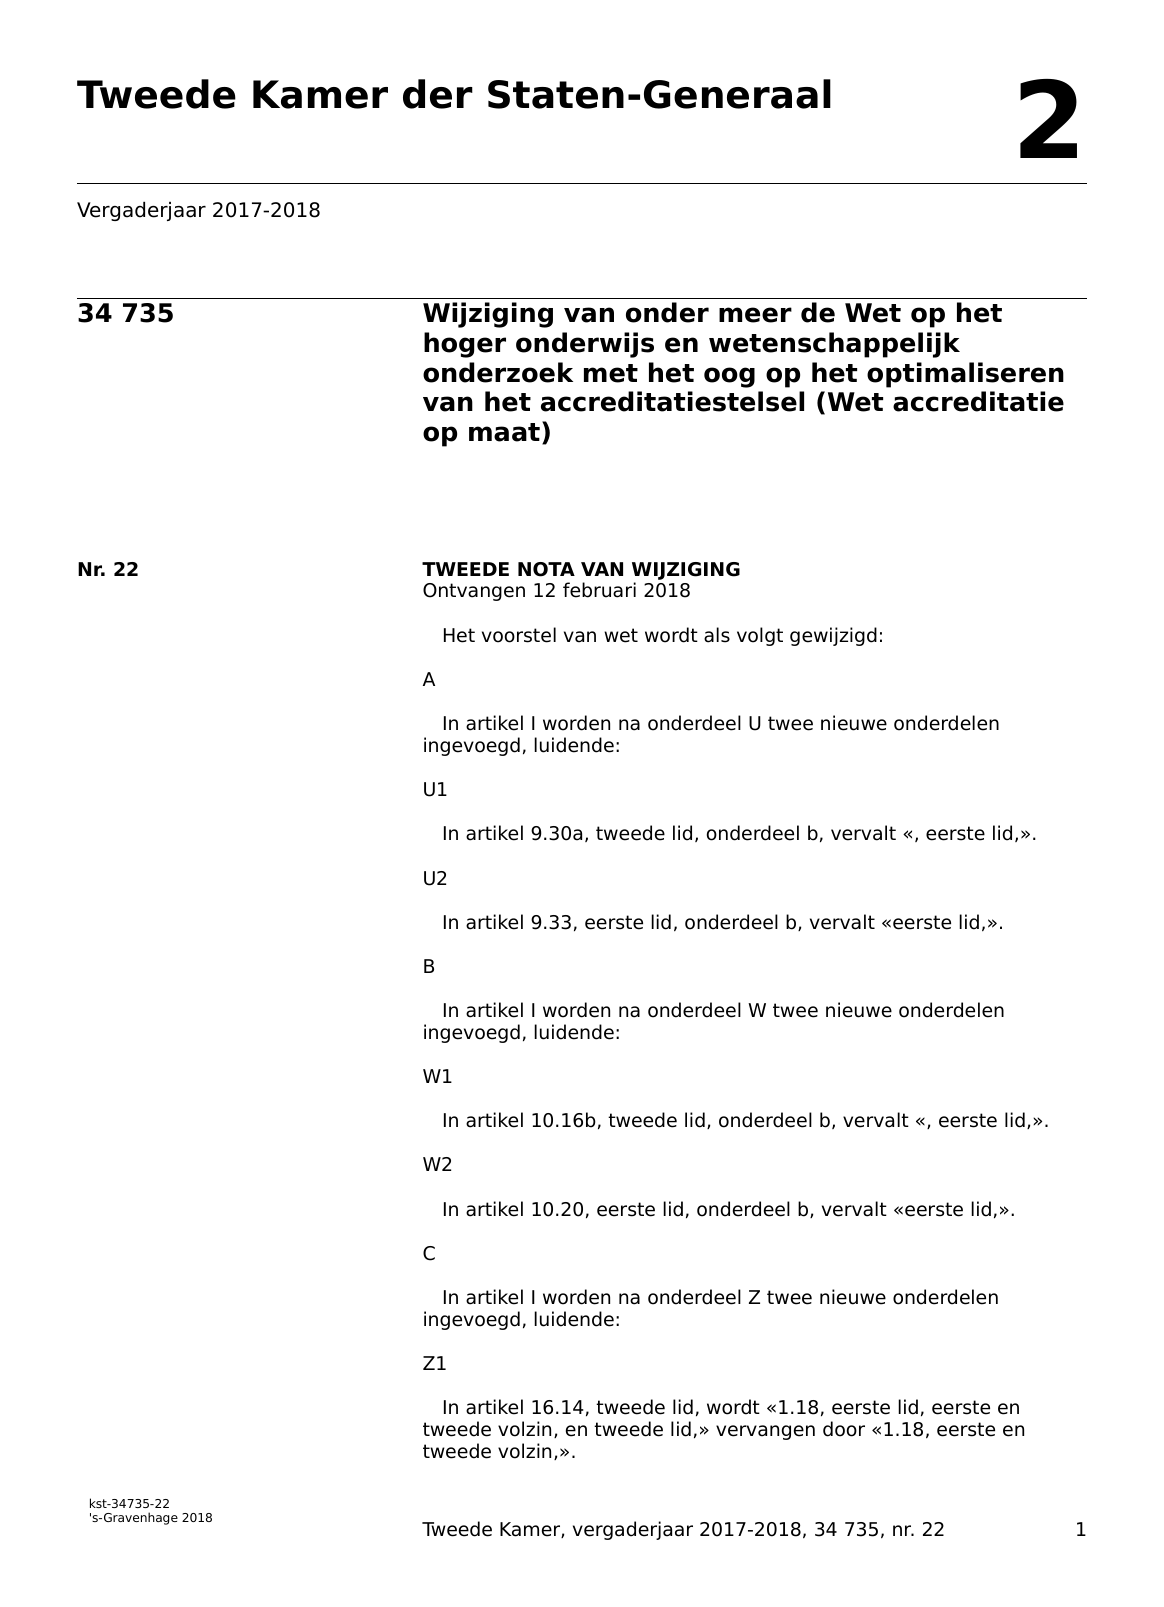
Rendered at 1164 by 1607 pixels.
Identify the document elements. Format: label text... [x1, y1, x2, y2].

text In artikel 10.20, eerste lid, onderdeel b, vervalt «eerste lid,». [422, 1198, 1087, 1221]
table_cell Vergaderjaar 2017-2018 [77, 184, 1087, 298]
subtitle U2 [422, 867, 1087, 889]
table_header 2 [886, 59, 1087, 183]
text In artikel I worden na onderdeel Z twee nieuwe onderdelen ingevoegd, luidende: [422, 1287, 1087, 1331]
subtitle Z1 [422, 1353, 1087, 1375]
text kst-34735-22 [88, 1497, 323, 1511]
text Het voorstel van wet wordt als volgt gewijzigd: [422, 624, 1087, 647]
text In artikel I worden na onderdeel U twee nieuwe onderdelen ingevoegd, luidende: [422, 713, 1087, 757]
subtitle A [422, 669, 1087, 691]
table_header Tweede Kamer der Staten-Generaal [77, 59, 886, 183]
subtitle C [422, 1243, 1087, 1265]
subtitle W1 [422, 1066, 1087, 1088]
subtitle Nr. 22 TWEEDE NOTA VAN WIJZIGING [77, 558, 1087, 580]
text In artikel 9.30a, tweede lid, onderdeel b, vervalt «, eerste lid,». [422, 823, 1087, 845]
subtitle 34 735 Wijziging van onder meer de Wet op het hoger onderwijs en wetenschappelijk onderzoek met het oog op het optimaliseren van het accreditatiestelsel (Wet accreditatie op maat) [77, 299, 1087, 447]
text In artikel 10.16b, tweede lid, onderdeel b, vervalt «, eerste lid,». [422, 1110, 1087, 1132]
subtitle W2 [422, 1154, 1087, 1176]
text In artikel 9.33, eerste lid, onderdeel b, vervalt «eerste lid,». [422, 912, 1087, 933]
text In artikel I worden na onderdeel W twee nieuwe onderdelen ingevoegd, luidende: [422, 1000, 1087, 1044]
subtitle B [422, 956, 1087, 978]
text Ontvangen 12 februari 2018 [422, 580, 1087, 602]
text 's-Gravenhage 2018 [88, 1511, 323, 1525]
text In artikel 16.14, tweede lid, wordt «1.18, eerste lid, eerste en tweede volzin, en tweede lid,» vervangen door «1.18, eerste en tweede volzin,». [422, 1397, 1087, 1463]
subtitle U1 [422, 779, 1087, 801]
